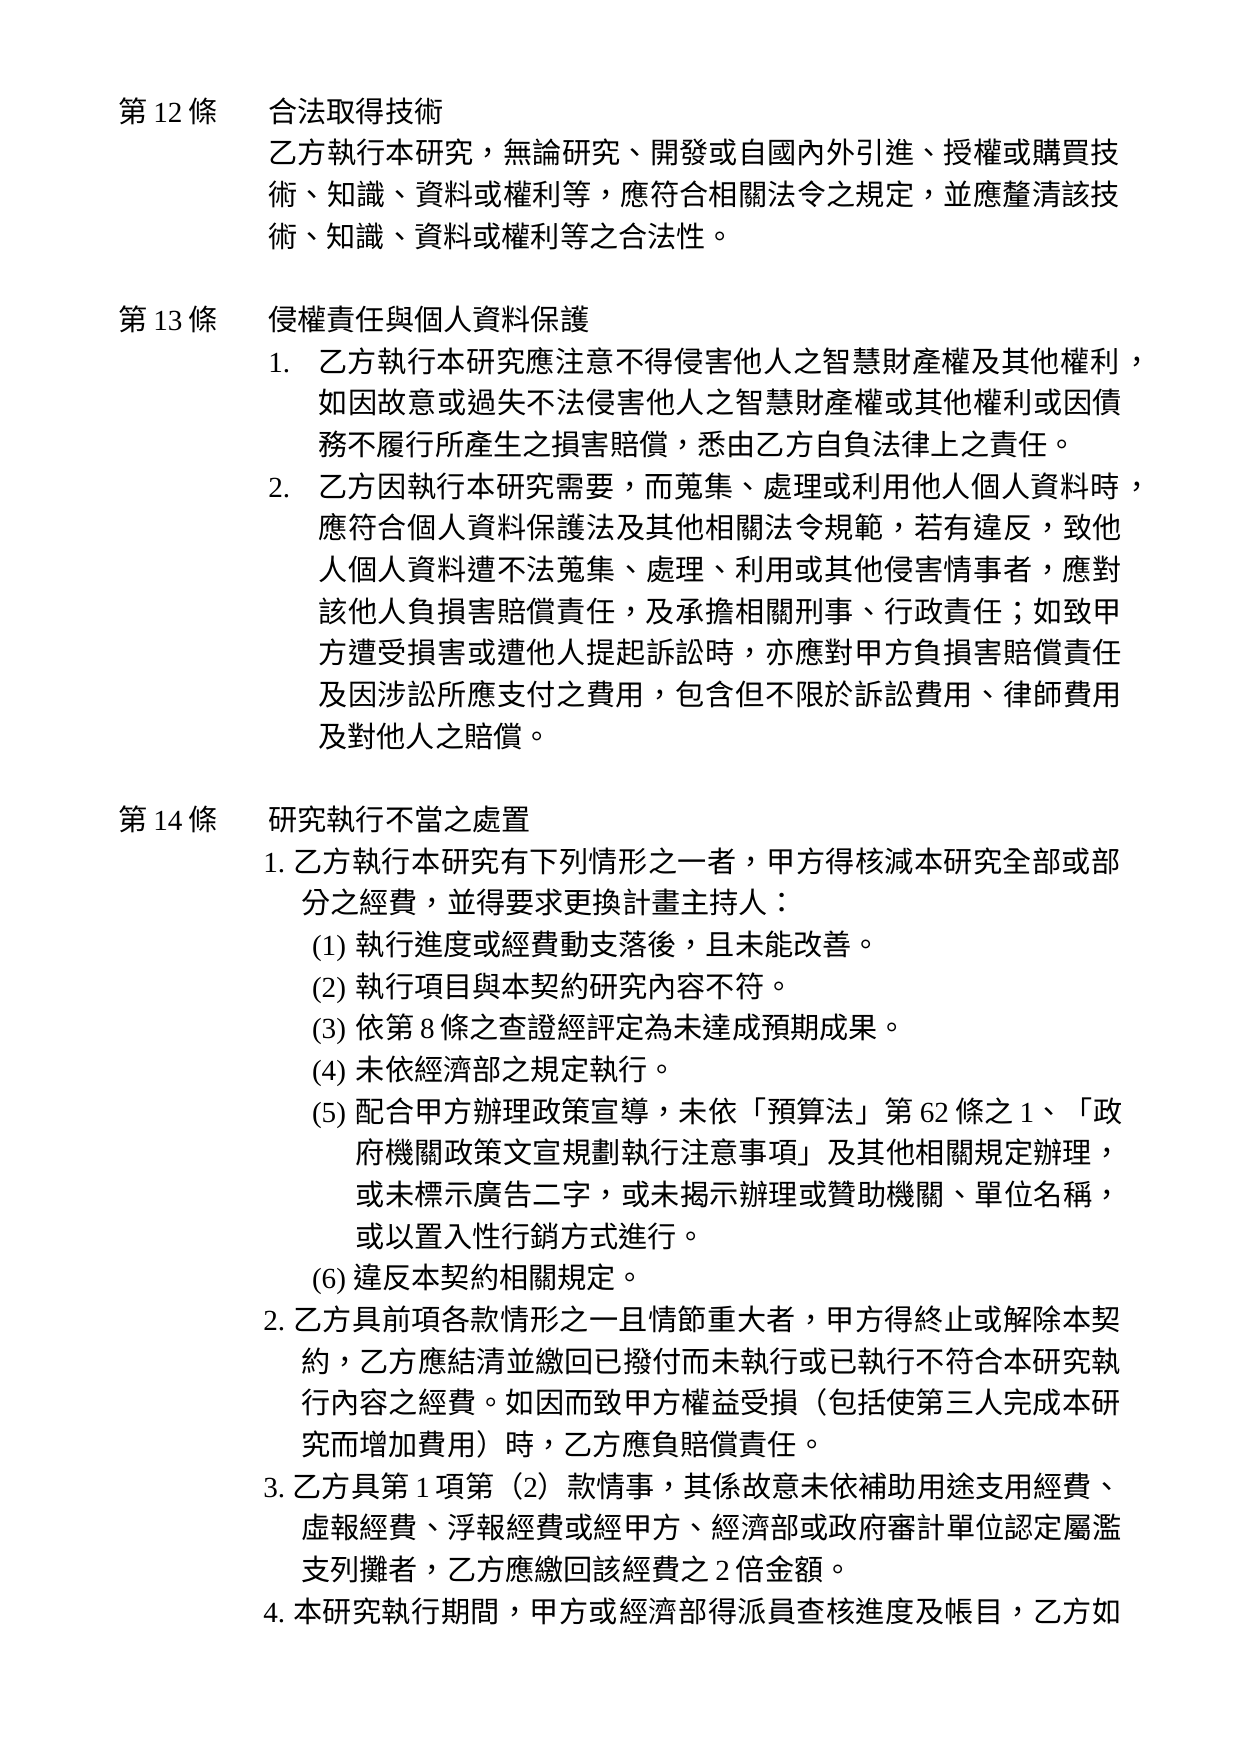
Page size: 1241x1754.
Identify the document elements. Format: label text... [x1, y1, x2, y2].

text 第13條 侵權責任與個人資料保護 [118, 297, 1122, 339]
text 第14條 研究執行不當之處置 [118, 797, 1122, 839]
text (1) 執行進度或經費動支落後，且未能改善。 [312, 922, 1122, 964]
text 3. 乙方具第1項第（2）款情事，其係故意未依補助用途支用經費、虛報經費、浮報經費或經甲方、經濟部或政府審計單位認定屬濫支列攤者，乙方應繳回該經費之2倍金額。 [263, 1464, 1122, 1589]
text 第12條 合法取得技術 [118, 89, 1122, 130]
text 1. 乙方執行本研究有下列情形之一者，甲方得核減本研究全部或部分之經費，並得要求更換計畫主持人： [263, 839, 1122, 922]
text (6) 違反本契約相關規定。 [312, 1255, 1122, 1297]
text (2) 執行項目與本契約研究內容不符。 [312, 964, 1122, 1005]
text 4. 本研究執行期間，甲方或經濟部得派員查核進度及帳目，乙方如 [263, 1589, 1122, 1630]
text (5) 配合甲方辦理政策宣導，未依「預算法」第62條之1、「政府機關政策文宣規劃執行注意事項」及其他相關規定辦理，或未標示廣告二字，或未揭示辦理或贊助機關、單位名稱，或以置入性行銷方式進行。 [312, 1089, 1122, 1255]
text 乙方執行本研究，無論研究、開發或自國內外引進、授權或購買技術、知識、資料或權利等，應符合相關法令之規定，並應釐清該技術、知識、資料或權利等之合法性。 [268, 130, 1122, 255]
text 2. 乙方具前項各款情形之一且情節重大者，甲方得終止或解除本契約，乙方應結清並繳回已撥付而未執行或已執行不符合本研究執行內容之經費。如因而致甲方權益受損（包括使第三人完成本研究而增加費用）時，乙方應負賠償責任。 [263, 1297, 1122, 1464]
list 乙方因執行本研究需要，而蒐集、處理或利用他人個人資料時，應符合個人資料保護法及其他相關法令規範，若有違反，致他人個人資料遭不法蒐集、處理、利用或其他侵害情事者，應對該他人負損害賠償責任，及承擔相關刑事、行政責任；如致甲方遭受損害或遭他人提起訴訟時，亦應對甲方負損害賠償責任及因涉訟所應支付之費用，包含但不限於訴訟費用、律師費用及對他人之賠償。 [268, 464, 1122, 755]
list 乙方執行本研究應注意不得侵害他人之智慧財產權及其他權利，如因故意或過失不法侵害他人之智慧財產權或其他權利或因債務不履行所產生之損害賠償，悉由乙方自負法律上之責任。 [268, 339, 1122, 464]
text (3) 依第8條之查證經評定為未達成預期成果。 [312, 1005, 1122, 1047]
text (4) 未依經濟部之規定執行。 [312, 1047, 1122, 1089]
